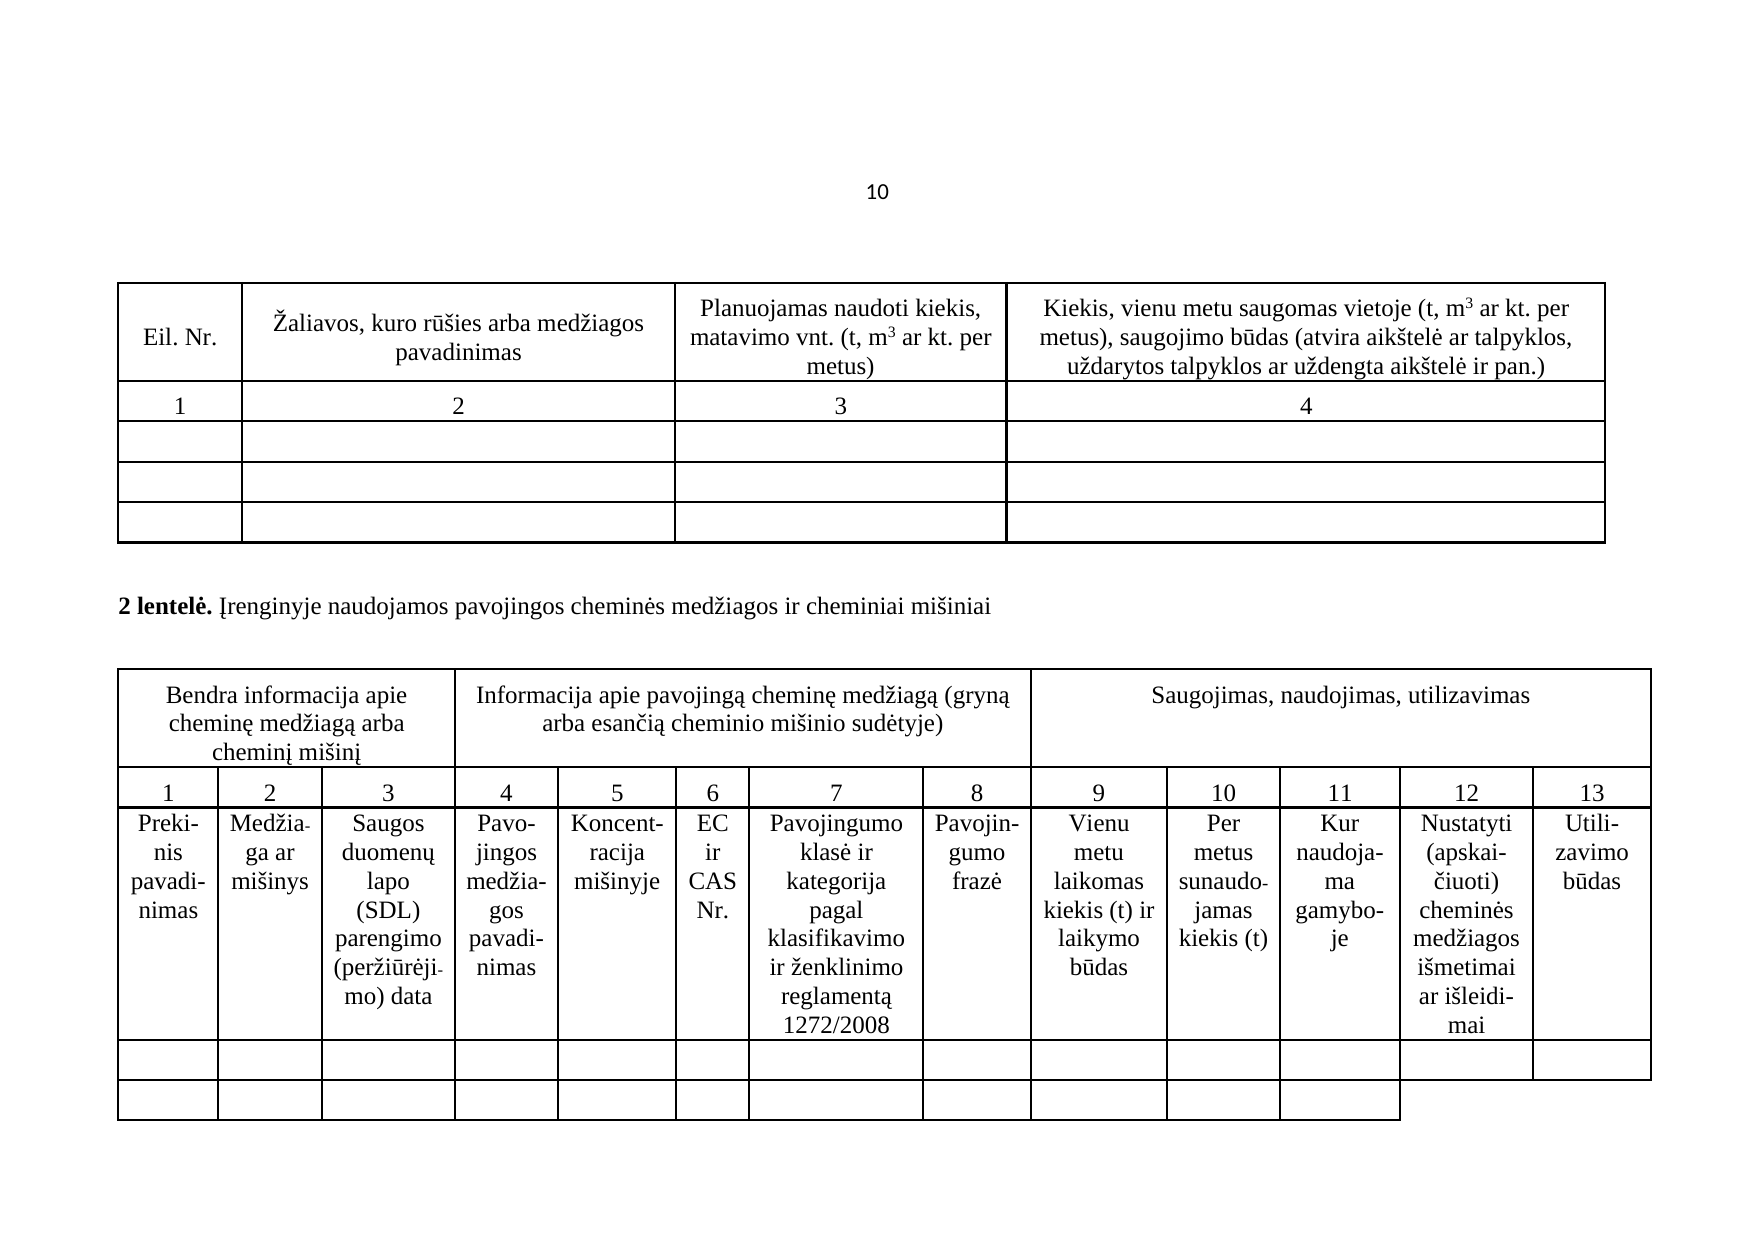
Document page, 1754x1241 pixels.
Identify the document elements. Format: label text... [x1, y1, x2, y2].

table_cell [456, 1041, 557, 1079]
table_cell Utili-zavimo būdas [1534, 809, 1650, 1038]
table_cell [1008, 503, 1604, 541]
table_cell 12 [1401, 768, 1532, 806]
table_cell [323, 1081, 454, 1119]
table_cell [1008, 422, 1604, 461]
table_cell [1032, 1041, 1166, 1079]
table_cell 9 [1032, 768, 1166, 806]
table_cell Saugos duomenų lapo (SDL) parengimo (peržiūrėji-mo) data [323, 809, 454, 1038]
table_cell [1401, 1081, 1533, 1119]
table_cell Medžia- ga ar mišinys [219, 809, 321, 1038]
table_cell [677, 1041, 748, 1079]
table_cell 11 [1281, 768, 1399, 806]
table_cell Pavo- jingos medžia- gos pavadi- nimas [456, 809, 557, 1038]
table_cell [676, 503, 1005, 541]
table_cell [119, 463, 241, 501]
table_cell 10 [1168, 768, 1279, 806]
table_cell Pavojin- gumo frazė [924, 809, 1030, 1038]
table_cell [1032, 1081, 1166, 1119]
table_cell [559, 1081, 675, 1119]
table_cell [1008, 463, 1604, 501]
table_cell [1533, 1081, 1651, 1119]
table_cell [219, 1081, 321, 1119]
table_cell [1281, 1081, 1399, 1119]
table_header Planuojamas naudoti kiekis, matavimo vnt. (t, m3 ar kt. per metus) [676, 284, 1005, 380]
table_cell 3 [676, 382, 1005, 420]
table_cell [119, 1081, 217, 1119]
table_cell [924, 1041, 1030, 1079]
table_cell 6 [677, 768, 748, 806]
table_cell [750, 1041, 922, 1079]
table_cell Kur naudoja-ma gamybo- je [1281, 809, 1399, 1038]
table_cell [323, 1041, 454, 1079]
table_cell [243, 422, 674, 461]
text 2 lentelė. Įrenginyje naudojamos pavojingos cheminės medžiagos ir cheminiai mišiniai [118, 591, 1636, 620]
table_cell 13 [1534, 768, 1650, 806]
table_cell [1534, 1041, 1650, 1079]
table_cell [1168, 1041, 1279, 1079]
table_cell 1 [119, 382, 241, 420]
table_cell Per metus sunaudo-jamas kiekis (t) [1168, 809, 1279, 1038]
table_cell [219, 1041, 321, 1079]
table_header Eil. Nr. [119, 284, 241, 380]
table_cell [1401, 1041, 1532, 1079]
table_cell [1281, 1041, 1399, 1079]
table_cell [677, 1081, 748, 1119]
table_cell Koncent- racija mišinyje [559, 809, 675, 1038]
table_cell 2 [219, 768, 321, 806]
table_cell 5 [559, 768, 675, 806]
table_cell [119, 422, 241, 461]
table_cell [456, 1081, 557, 1119]
table_cell 8 [924, 768, 1030, 806]
table_header Informacija apie pavojingą cheminę medžiagą (gryną arba esančią cheminio mišinio sudėtyje) [456, 670, 1030, 766]
table_cell [676, 463, 1005, 501]
table_cell 4 [1008, 382, 1604, 420]
table_cell Nustatyti (apskai-čiuoti) cheminės medžiagos išmetimai ar išleidi-mai [1401, 809, 1532, 1038]
table_cell [676, 422, 1005, 461]
table_cell 1 [119, 768, 217, 806]
table_cell [924, 1081, 1030, 1119]
table_cell [119, 1041, 217, 1079]
table_cell 3 [323, 768, 454, 806]
table_cell EC ir CAS Nr. [677, 809, 748, 1038]
table_cell Pavojingumo klasė ir kategorija pagal klasifikavimo ir ženklinimo reglamentą 1272/2008 [750, 809, 922, 1038]
table_header Kiekis, vienu metu saugomas vietoje (t, m3 ar kt. per metus), saugojimo būdas (atvira aikštelė ar talpyklos, uždarytos talpyklos ar uždengta aikštelė ir pan.) [1008, 284, 1604, 380]
table_cell [243, 463, 674, 501]
table_header Žaliavos, kuro rūšies arba medžiagos pavadinimas [243, 284, 674, 380]
table_cell [559, 1041, 675, 1079]
table_cell [119, 503, 241, 541]
table_cell Preki-nis pavadi- nimas [119, 809, 217, 1038]
table_cell 2 [243, 382, 674, 420]
table_cell 4 [456, 768, 557, 806]
table_cell Vienu metu laikomas kiekis (t) ir laikymo būdas [1032, 809, 1166, 1038]
table_header Saugojimas, naudojimas, utilizavimas [1032, 670, 1650, 766]
table_cell [750, 1081, 922, 1119]
table_header Bendra informacija apie cheminę medžiagą arba cheminį mišinį [119, 670, 454, 766]
table_cell [1168, 1081, 1279, 1119]
table_cell 7 [750, 768, 922, 806]
table_cell [243, 503, 674, 541]
